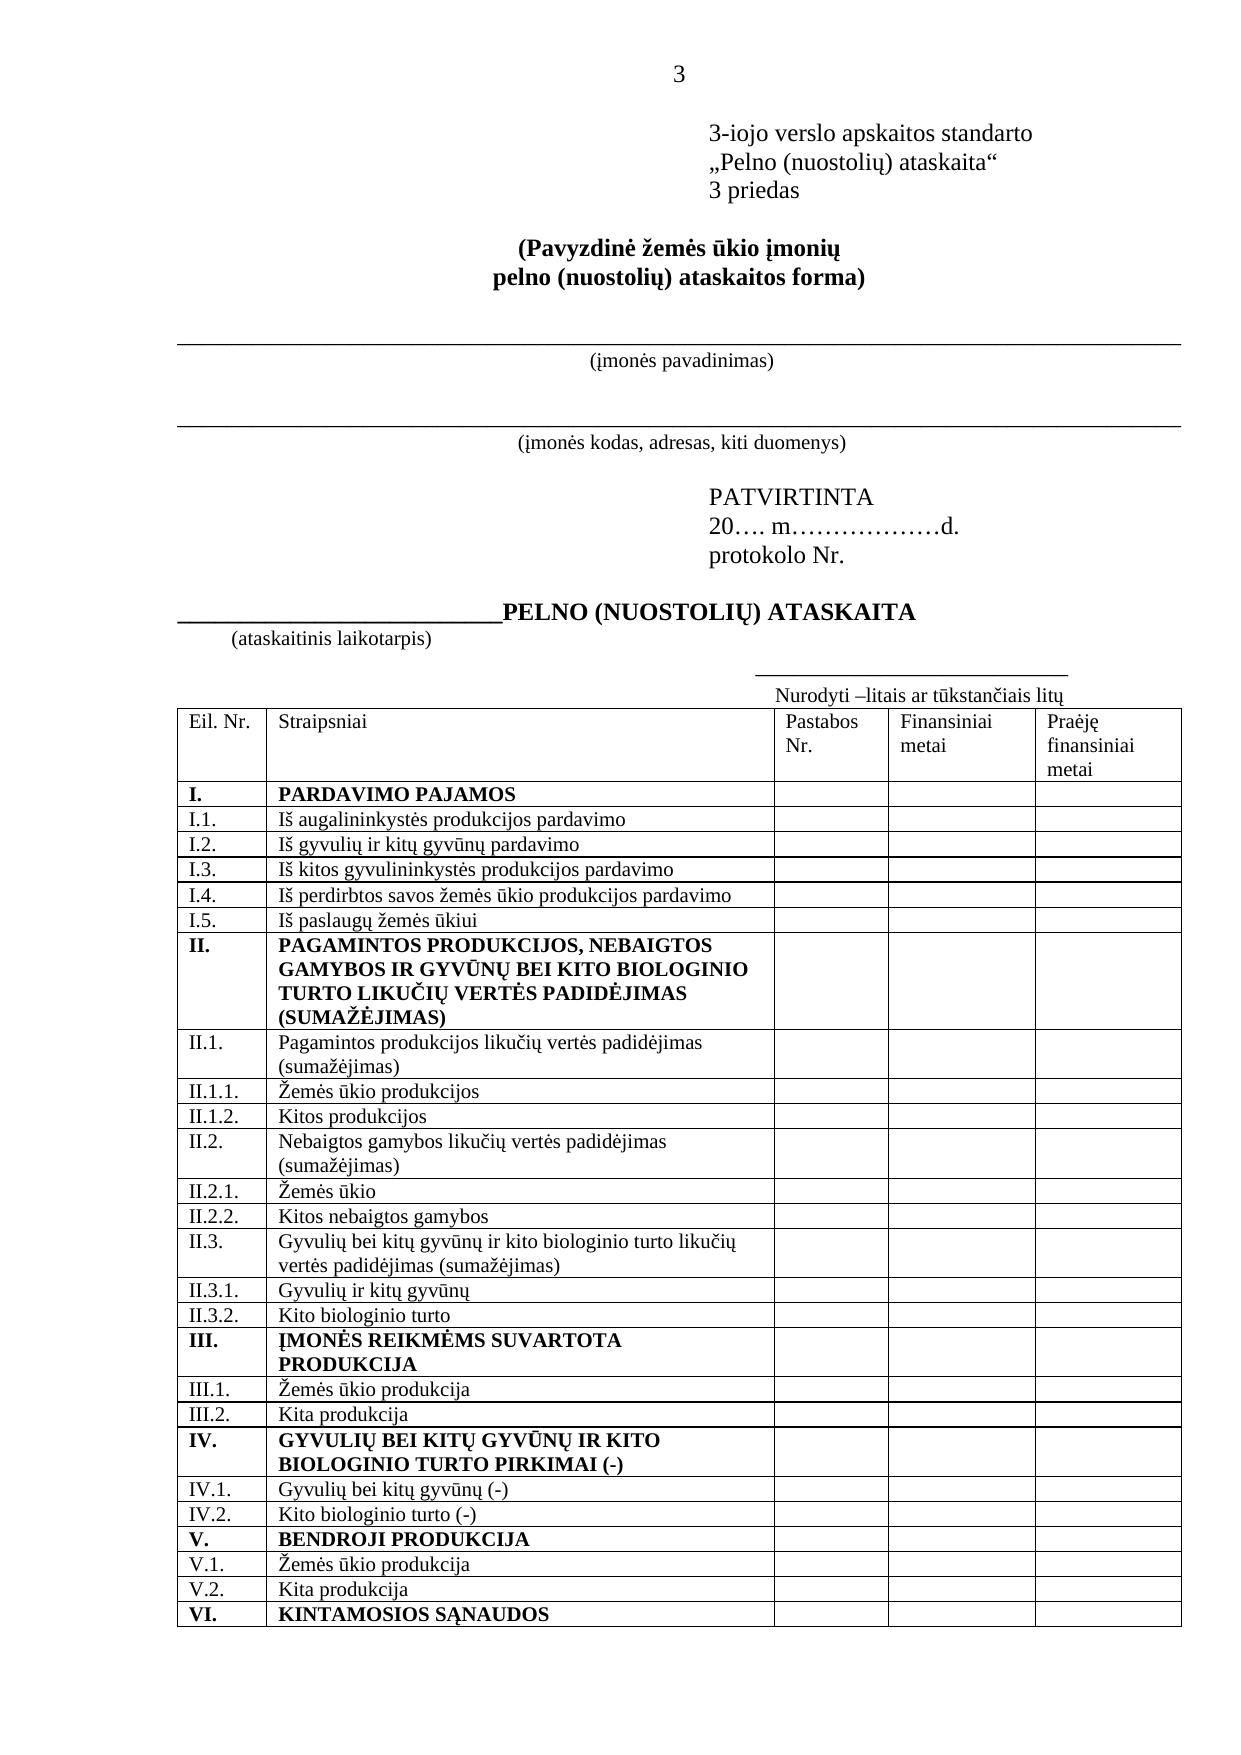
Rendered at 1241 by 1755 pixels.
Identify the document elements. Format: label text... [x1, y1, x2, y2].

table_cell [889, 1030, 1035, 1078]
table_cell [889, 807, 1035, 831]
text Nurodyti –litais ar tūkstančiais litų [177, 679, 1181, 708]
table_cell [775, 858, 888, 881]
text protokolo Nr. [177, 540, 1181, 569]
table_cell Kitos produkcijos [267, 1104, 774, 1128]
table_cell [1036, 832, 1181, 856]
table_cell Kitos nebaigtos gamybos [267, 1204, 774, 1228]
table_cell [775, 1204, 888, 1228]
table_cell [775, 1403, 888, 1426]
table_cell Iš paslaugų žemės ūkiui [267, 908, 774, 932]
table_cell I.2. [178, 832, 266, 856]
table_header Straipsniai [267, 709, 774, 781]
table_cell Žemės ūkio produkcijos [267, 1079, 774, 1103]
table_cell ĮMONĖS REIKMĖMS SUVARTOTA PRODUKCIJA [267, 1328, 774, 1376]
table_cell [889, 1477, 1035, 1501]
table_cell [1036, 1527, 1181, 1551]
table_cell [889, 1278, 1035, 1302]
table_cell [1036, 1079, 1181, 1103]
table_cell BENDROJI PRODUKCIJA [267, 1527, 774, 1551]
table_cell [1036, 1602, 1181, 1626]
text (Pavyzdinė žemės ūkio įmonių [177, 233, 1181, 262]
table_cell [1036, 1502, 1181, 1526]
table_cell [889, 1328, 1035, 1376]
table_cell [1036, 1377, 1181, 1401]
table_cell IV.2. [178, 1502, 266, 1526]
table_cell III.1. [178, 1377, 266, 1401]
text „Pelno (nuostolių) ataskaita“ [177, 147, 1181, 176]
table_cell Žemės ūkio produkcija [267, 1552, 774, 1576]
table_cell II.2. [178, 1129, 266, 1177]
table_cell [1036, 807, 1181, 831]
table_cell [775, 1502, 888, 1526]
table_cell Iš gyvulių ir kitų gyvūnų pardavimo [267, 832, 774, 856]
table_cell [1036, 933, 1181, 1029]
table_cell KINTAMOSIOS SĄNAUDOS [267, 1602, 774, 1626]
table_cell II.3.2. [178, 1303, 266, 1327]
table_cell Žemės ūkio produkcija [267, 1377, 774, 1401]
table_cell [1036, 1278, 1181, 1302]
table_cell [1036, 1552, 1181, 1576]
table_cell I.4. [178, 883, 266, 907]
table_cell II.1.2. [178, 1104, 266, 1128]
table_cell IV. [178, 1428, 266, 1476]
table_header Eil. Nr. [178, 709, 266, 781]
table_cell [775, 1428, 888, 1476]
table_cell [775, 908, 888, 932]
table_cell [775, 883, 888, 907]
table_cell [1036, 908, 1181, 932]
table_cell [1036, 1577, 1181, 1601]
table_cell [889, 933, 1035, 1029]
table_cell V.1. [178, 1552, 266, 1576]
table_cell [1036, 1428, 1181, 1476]
table_cell [889, 832, 1035, 856]
table_header Pastabos Nr. [775, 709, 888, 781]
table_cell [775, 1104, 888, 1128]
table_cell [775, 1477, 888, 1501]
table_cell Kita produkcija [267, 1403, 774, 1426]
table_cell [1036, 1328, 1181, 1376]
table_cell II.3. [178, 1229, 266, 1277]
table_cell III.2. [178, 1403, 266, 1426]
table_cell II.2.1. [178, 1179, 266, 1203]
table_cell Pagamintos produkcijos likučių vertės padidėjimas (sumažėjimas) [267, 1030, 774, 1078]
table_cell [775, 1328, 888, 1376]
table_cell III. [178, 1328, 266, 1376]
table_cell [1036, 883, 1181, 907]
text _________________________ [177, 650, 1181, 679]
table_cell VI. [178, 1602, 266, 1626]
table_cell [889, 1428, 1035, 1476]
table_cell Gyvulių bei kitų gyvūnų ir kito biologinio turto likučių vertės padidėjimas (sumažėjimas) [267, 1229, 774, 1277]
table_header Praėję finansiniai metai [1036, 709, 1181, 781]
table_cell [775, 1129, 888, 1177]
table_cell [889, 1079, 1035, 1103]
text 20…. m………………d. [177, 511, 1181, 540]
table_cell [1036, 1229, 1181, 1277]
table_cell [889, 1129, 1035, 1177]
table_cell Kito biologinio turto (-) [267, 1502, 774, 1526]
table_cell [1036, 1179, 1181, 1203]
table_cell [889, 908, 1035, 932]
table_cell Nebaigtos gamybos likučių vertės padidėjimas (sumažėjimas) [267, 1129, 774, 1177]
table_cell [1036, 1030, 1181, 1078]
table_cell Kita produkcija [267, 1577, 774, 1601]
table_cell IV.1. [178, 1477, 266, 1501]
text pelno (nuostolių) ataskaitos forma) [177, 262, 1181, 291]
table_cell [1036, 1403, 1181, 1426]
table_cell [1036, 1104, 1181, 1128]
table_cell [1036, 1477, 1181, 1501]
table_cell [775, 1079, 888, 1103]
text __________________________PELNO (NUOSTOLIŲ) ATASKAITA [177, 597, 1181, 626]
table_cell I.5. [178, 908, 266, 932]
table_cell V. [178, 1527, 266, 1551]
table_cell [1036, 1204, 1181, 1228]
table_cell [889, 883, 1035, 907]
table_cell GYVULIŲ BEI KITŲ GYVŪNŲ IR KITO BIOLOGINIO TURTO PIRKIMAI (-) [267, 1428, 774, 1476]
table_cell [1036, 858, 1181, 881]
table_cell II.3.1. [178, 1278, 266, 1302]
table_cell Iš kitos gyvulininkystės produkcijos pardavimo [267, 858, 774, 881]
text (ataskaitinis laikotarpis) [177, 626, 1181, 650]
table_cell II.2.2. [178, 1204, 266, 1228]
table_cell [889, 1229, 1035, 1277]
table_cell [775, 832, 888, 856]
table_cell [889, 1502, 1035, 1526]
table_cell Gyvulių bei kitų gyvūnų (-) [267, 1477, 774, 1501]
table_cell [775, 1377, 888, 1401]
table_cell [889, 1377, 1035, 1401]
table_cell [775, 1278, 888, 1302]
text 3 priedas [177, 176, 1181, 204]
table_cell I. [178, 782, 266, 806]
table_cell [889, 1303, 1035, 1327]
table_cell II.1.1. [178, 1079, 266, 1103]
table_cell [889, 782, 1035, 806]
table_cell [775, 782, 888, 806]
table_cell Iš augalininkystės produkcijos pardavimo [267, 807, 774, 831]
table_cell PAGAMINTOS PRODUKCIJOS, NEBAIGTOS GAMYBOS IR GYVŪNŲ BEI KITO BIOLOGINIO TURTO LIKUČIŲ VERTĖS PADIDĖJIMAS (SUMAŽĖJIMAS) [267, 933, 774, 1029]
table_cell [775, 1527, 888, 1551]
table_cell V.2. [178, 1577, 266, 1601]
table_cell Gyvulių ir kitų gyvūnų [267, 1278, 774, 1302]
table_cell [775, 1229, 888, 1277]
table_cell [775, 807, 888, 831]
text (įmonės pavadinimas) [177, 348, 1181, 372]
table_cell [775, 1303, 888, 1327]
table_cell [889, 1527, 1035, 1551]
table_cell [1036, 1303, 1181, 1327]
table_cell I.1. [178, 807, 266, 831]
table_cell [889, 1179, 1035, 1203]
table_cell [889, 1602, 1035, 1626]
table_cell II.1. [178, 1030, 266, 1078]
table_cell [1036, 782, 1181, 806]
table_cell [775, 1030, 888, 1078]
table_cell [889, 1104, 1035, 1128]
table_cell [775, 1552, 888, 1576]
table_cell [775, 1602, 888, 1626]
text 3-iojo verslo apskaitos standarto [709, 118, 1181, 147]
text PATVIRTINTA [177, 482, 1181, 511]
table_cell [889, 1552, 1035, 1576]
table_cell Kito biologinio turto [267, 1303, 774, 1327]
table_cell [775, 1577, 888, 1601]
table_cell [889, 1577, 1035, 1601]
table_cell [775, 1179, 888, 1203]
table_cell [889, 1403, 1035, 1426]
table_cell Žemės ūkio [267, 1179, 774, 1203]
text (įmonės kodas, adresas, kiti duomenys) [177, 430, 1181, 454]
table_header Finansiniai metai [889, 709, 1035, 781]
table_cell [775, 933, 888, 1029]
table_cell PARDAVIMO PAJAMOS [267, 782, 774, 806]
table_cell [889, 1204, 1035, 1228]
table_cell II. [178, 933, 266, 1029]
table_cell [889, 858, 1035, 881]
table_cell [1036, 1129, 1181, 1177]
table_cell I.3. [178, 858, 266, 881]
table_cell Iš perdirbtos savos žemės ūkio produkcijos pardavimo [267, 883, 774, 907]
